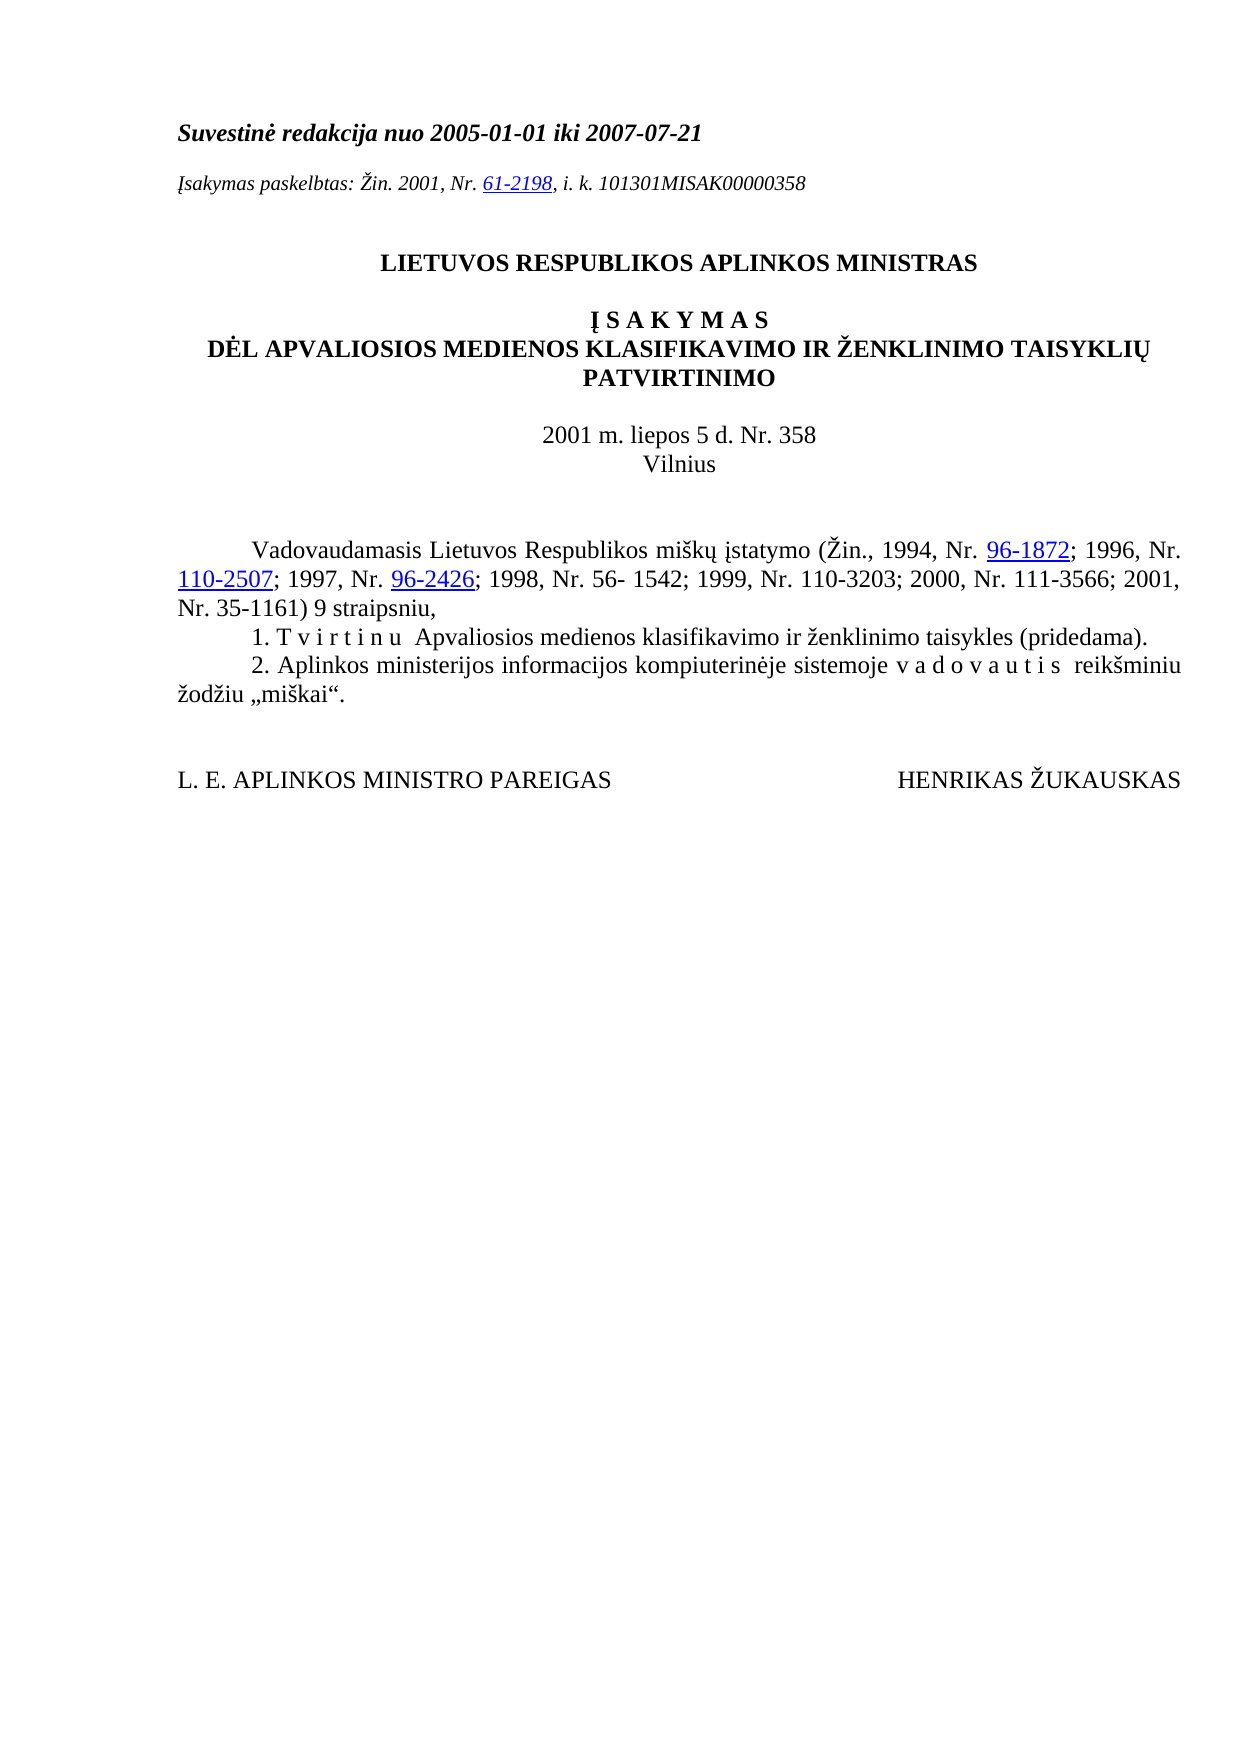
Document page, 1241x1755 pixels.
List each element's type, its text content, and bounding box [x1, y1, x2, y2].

text 1. Tvirtinu Apvaliosios medienos klasifikavimo ir ženklinimo taisykles (pridedama). [177, 622, 1181, 650]
text Įsakymas paskelbtas: Žin. 2001, Nr. 61-2198, i. k. 101301MISAK00000358 [177, 171, 1181, 195]
text Į S A K Y M A S [177, 305, 1181, 334]
text Vadovaudamasis Lietuvos Respublikos miškų įstatymo (Žin., 1994, Nr. 96-1872; 1996, Nr. 110-2507; 1997, Nr. 96-2426; 1998, Nr. 56- 1542; 1999, Nr. 110-3203; 2000, Nr. 111-3566; 2001, Nr. 35-1161) 9 straipsniu, [177, 535, 1181, 622]
text LIETUVOS RESPUBLIKOS APLINKOS MINISTRAS [177, 248, 1181, 277]
text 2001 m. liepos 5 d. Nr. 358 [177, 420, 1181, 449]
text Vilnius [177, 449, 1181, 478]
text DĖL APVALIOSIOS MEDIENOS KLASIFIKAVIMO IR ŽENKLINIMO TAISYKLIŲ PATVIRTINIMO [177, 334, 1181, 392]
text Suvestinė redakcija nuo 2005-01-01 iki 2007-07-21 [177, 118, 1181, 147]
text L. E. APLINKOS MINISTRO PAREIGAS HENRIKAS ŽUKAUSKAS [177, 765, 1181, 794]
text 2. Aplinkos ministerijos informacijos kompiuterinėje sistemoje vadovautis reikšminiu žodžiu „miškai“. [177, 650, 1181, 708]
